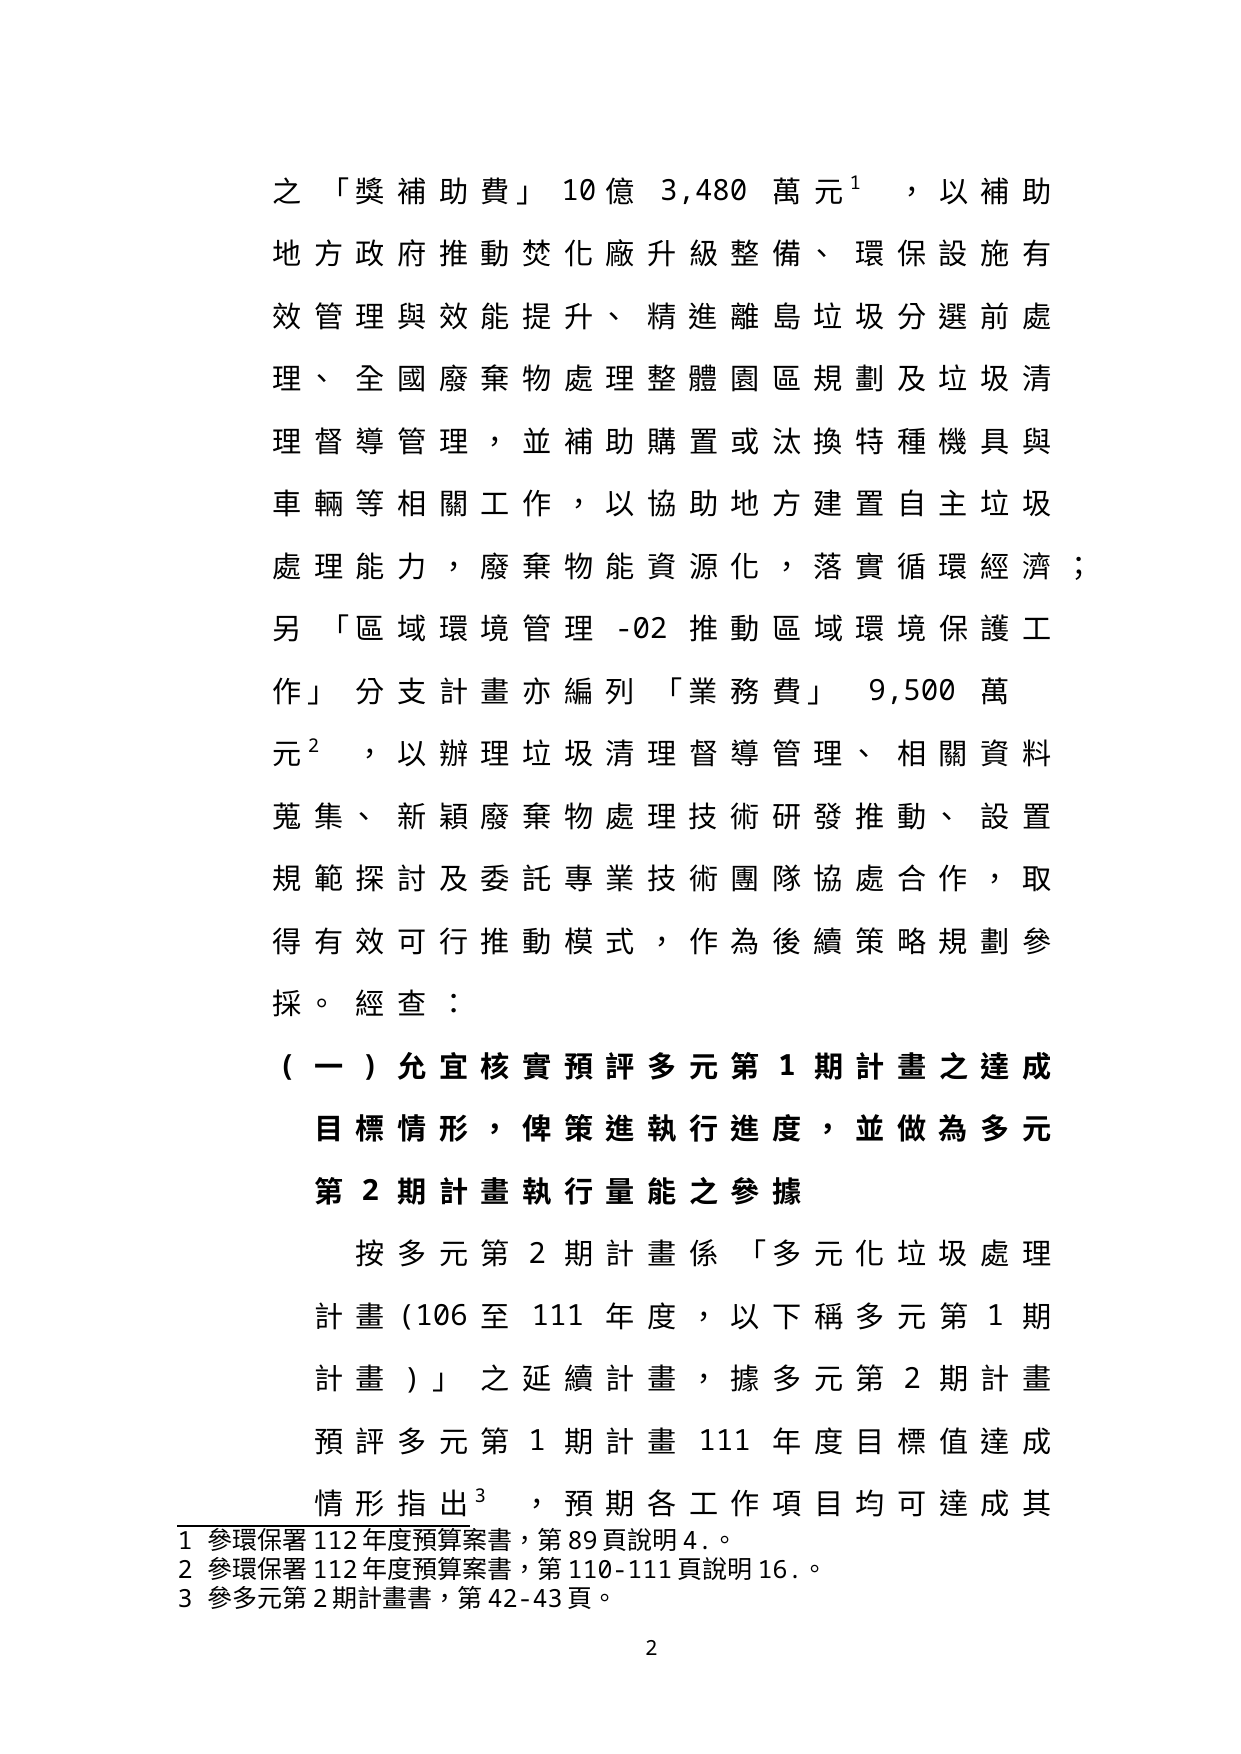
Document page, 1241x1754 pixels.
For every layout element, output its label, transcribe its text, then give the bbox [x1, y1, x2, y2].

text 環保署112年度預算案「加強基層環保建設-02垃圾全分類零廢棄及廢棄物緊急應變計畫」分支計畫新增編列「多元化垃圾處理計畫-第2期計畫(112至117年，總經費需求98.14億元，以下稱多元第2期計畫)」之「獎補助費」10億3,480萬元，以補助地方政府推動焚化廠升級整備、環保設施有效管理與效能提升、精進離島垃圾分選前處理、全國廢棄物處理整體園區規劃及垃圾清理督導管理，並補助購置或汰換特種機具與車輛等相關工作，以協助地方建置自主垃圾處理能力，廢棄物能資源化，落實循環經濟；另「區域環境管理-02推動區域環境保護工作」分支計畫亦編列「業務費」9,500萬元，以辦理垃圾清理督導管理、相關資料蒐集、新穎廢棄物處理技術研發推動、設置規範探討及委託專業技術團隊協處合作，取得有效可行推動模式，作為後續策略規劃參採。經查： [242, 148, 1058, 1023]
text 參環保署112年度預算案書，第89頁說明4.。 [177, 1526, 1063, 1555]
text 參多元第2期計畫書，第42-43頁。 [177, 1584, 1063, 1613]
text (一)允宜核實預評多元第1期計畫之達成目標情形，俾策進執行進度，並做為多元第2期計畫執行量能之參據 [242, 1023, 1058, 1210]
text 參環保署112年度預算案書，第110-111頁說明16.。 [177, 1555, 1063, 1584]
text 按多元第2期計畫係「多元化垃圾處理計畫(106至111年度，以下稱多元第1期計畫)」之延續計畫，據多元第2期計畫預評多元第1期計畫111年度目標值達成情形指出，預期各工作項目均可達成其目標值，包括：辦理焚化廠升級整備工作；推動區域合作工作；離島地區垃圾轉運工作；環保設施效能提升；及循環經濟政策推動等。其中焚化廠升級整備廠數目標值為11廠，預計111年全臺已有12座焚化廠(臺中市文山、嘉義市、嘉義縣鹿草、臺南市城西、高雄市南區、臺東縣、彰化縣溪州、新竹市、臺北市北投、木柵、新北市新店、樹林)辦理升級整備工程相關工作，故預期可達標(詳表1)。 [271, 1210, 1058, 1523]
